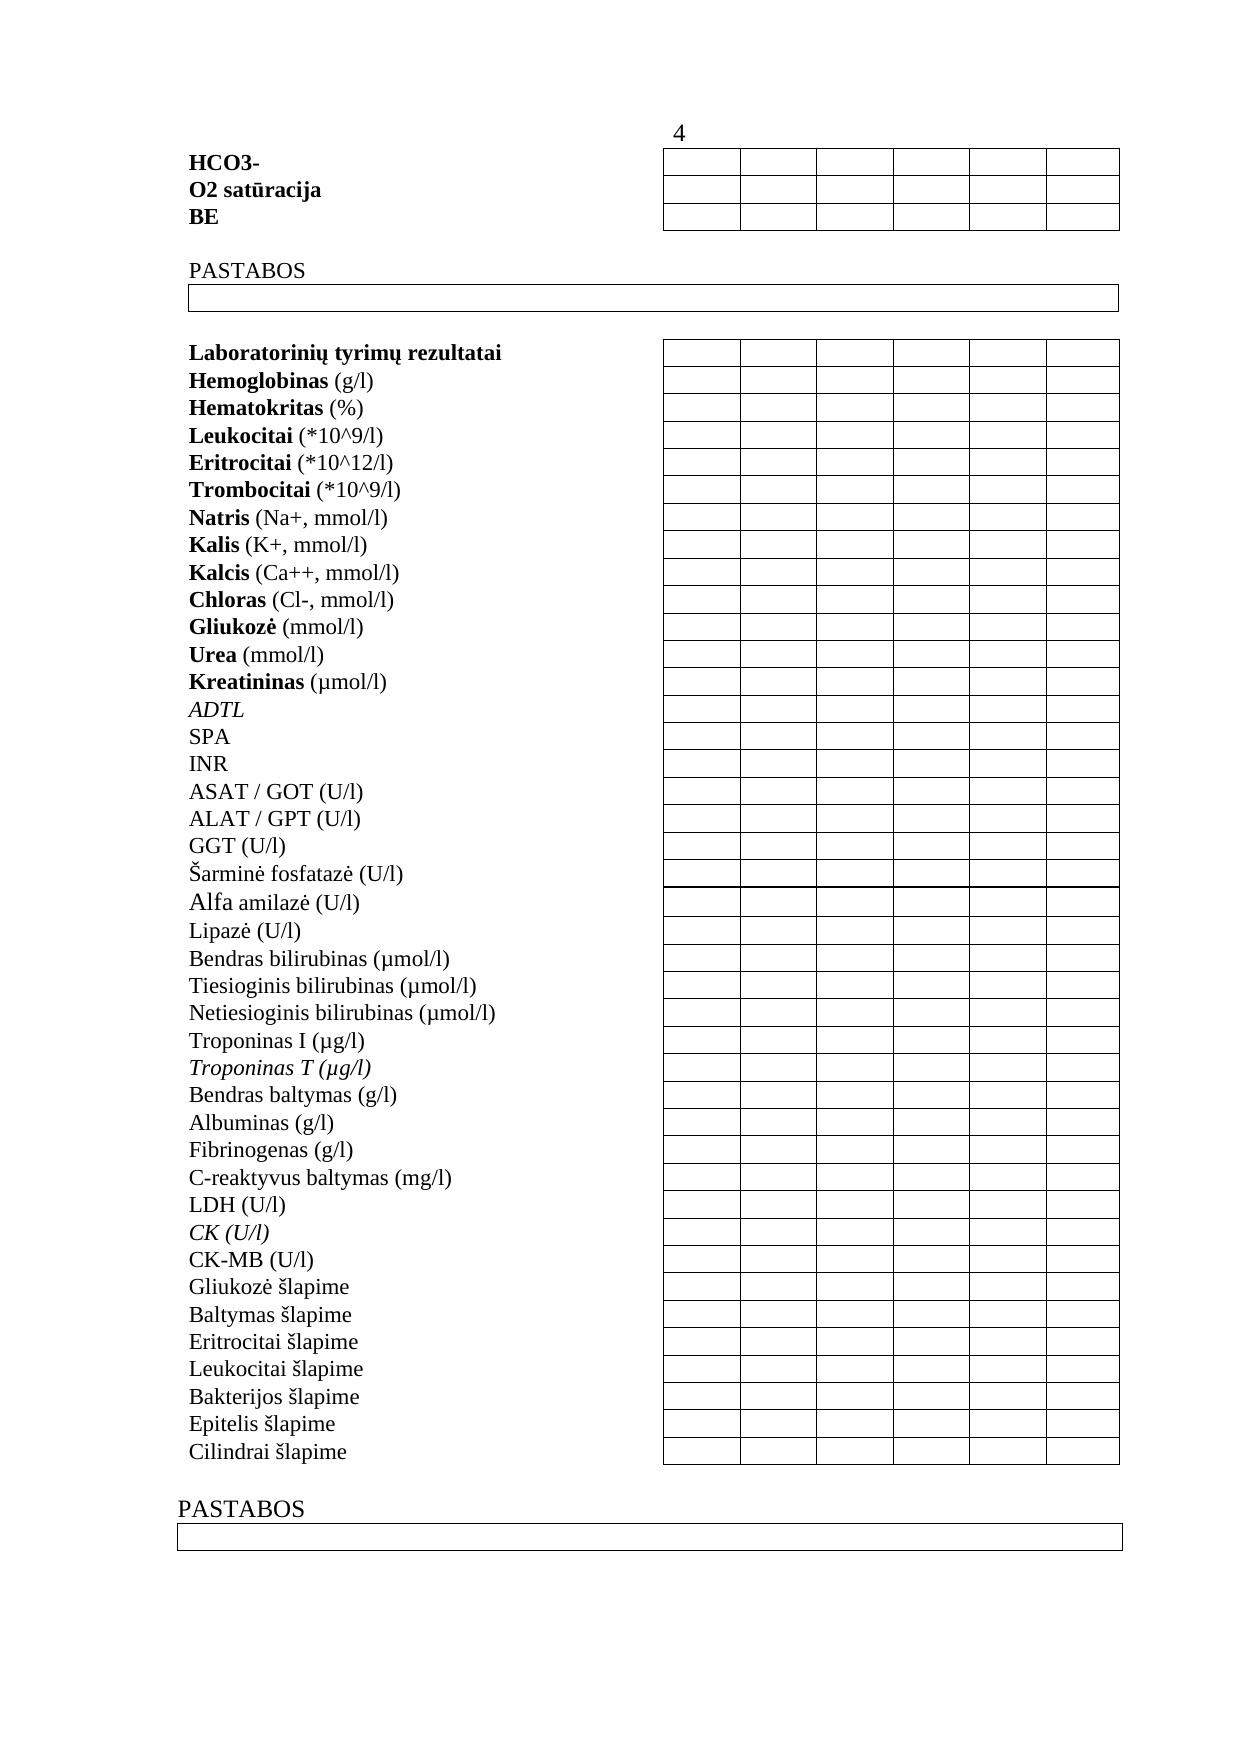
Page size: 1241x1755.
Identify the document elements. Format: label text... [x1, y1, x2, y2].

table_cell [1047, 723, 1119, 749]
table_cell CK (U/l) [177, 1218, 663, 1245]
text PASTABOS [177, 1494, 1181, 1523]
table_cell Netiesioginis bilirubinas (µmol/l) [177, 998, 663, 1026]
table_cell [741, 1356, 816, 1382]
table_cell [970, 422, 1046, 448]
table_cell [817, 1191, 893, 1217]
table_cell [664, 860, 740, 886]
table_cell [741, 778, 816, 804]
table_cell [894, 1438, 969, 1464]
table_cell [741, 945, 816, 971]
table_cell Bendras baltymas (g/l) [177, 1081, 663, 1108]
table_cell [970, 805, 1046, 832]
table_cell [817, 176, 893, 202]
table_cell [741, 1383, 816, 1409]
table_cell [970, 750, 1046, 777]
table_cell CK-MB (U/l) [177, 1245, 663, 1272]
table_cell Fibrinogenas (g/l) [177, 1135, 663, 1163]
table_cell [1047, 1082, 1119, 1108]
table_cell PASTABOS [177, 230, 1119, 312]
table_header [189, 285, 1118, 311]
table_cell [817, 668, 893, 694]
table_cell [741, 1438, 816, 1464]
table_cell [1047, 1054, 1119, 1081]
table_cell [817, 805, 893, 832]
table_cell [894, 917, 969, 943]
table_cell [741, 750, 816, 777]
table_cell [1047, 531, 1119, 558]
table_cell [741, 1301, 816, 1327]
table_cell [970, 778, 1046, 804]
table_cell [970, 999, 1046, 1026]
table_cell [817, 1383, 893, 1409]
table_cell [817, 149, 893, 175]
table_cell [741, 1082, 816, 1108]
table_cell [894, 1164, 969, 1190]
table_cell [894, 340, 969, 366]
table_cell [1047, 972, 1119, 998]
table_cell [817, 340, 893, 366]
table_cell [741, 723, 816, 749]
table_cell [1047, 778, 1119, 804]
table_cell [664, 972, 740, 998]
table_cell ADTL [177, 695, 663, 722]
table_cell [817, 1438, 893, 1464]
table_cell [664, 1082, 740, 1108]
table_cell [817, 1136, 893, 1163]
table_cell [1047, 860, 1119, 886]
table_cell [741, 696, 816, 722]
table_cell [817, 972, 893, 998]
table_cell [741, 972, 816, 998]
table_cell [894, 449, 969, 475]
table_cell [970, 723, 1046, 749]
table_cell [970, 1410, 1046, 1437]
table_cell [970, 945, 1046, 971]
table_cell [970, 1191, 1046, 1217]
table_cell [894, 176, 969, 202]
table_cell [741, 614, 816, 640]
table_cell [817, 422, 893, 448]
table_cell [1047, 833, 1119, 859]
table_cell [1047, 204, 1119, 230]
table_cell [970, 888, 1046, 916]
table_cell [664, 917, 740, 943]
table_cell [664, 945, 740, 971]
table_cell [1047, 1164, 1119, 1190]
table_cell [817, 1027, 893, 1053]
table_cell Troponinas T (µmiug/l) [177, 1053, 663, 1081]
table_cell [817, 1109, 893, 1135]
table_cell [1047, 1246, 1119, 1272]
table_cell [894, 1082, 969, 1108]
table_cell [741, 668, 816, 694]
table_cell Eritrocitai (*10^12/l) [177, 448, 663, 475]
table_cell [970, 476, 1046, 503]
table_cell [664, 833, 740, 859]
table_cell [1047, 449, 1119, 475]
table_cell [1047, 394, 1119, 421]
table_cell [741, 504, 816, 530]
table_cell [970, 367, 1046, 393]
table_cell [1047, 1109, 1119, 1135]
table_cell [741, 1410, 816, 1437]
table_cell [894, 888, 969, 916]
table_cell [970, 504, 1046, 530]
table_cell Epitelis šlapime [177, 1409, 663, 1437]
table_cell [177, 312, 1119, 338]
table_cell Kalcis (Ca++, mmol/l) [177, 558, 663, 585]
table_cell [741, 641, 816, 667]
table_cell Leukocitai šlapime [177, 1355, 663, 1382]
table_cell Kreatininas (µmol/l) [177, 667, 663, 694]
table_cell [1047, 1438, 1119, 1464]
table_cell [970, 394, 1046, 421]
table_cell [970, 449, 1046, 475]
table_cell [817, 696, 893, 722]
table_cell [664, 750, 740, 777]
table_cell [1047, 149, 1119, 175]
table_cell [664, 778, 740, 804]
table_cell HCO3- [177, 148, 663, 175]
table_cell [894, 1109, 969, 1135]
table_cell [741, 176, 816, 202]
table_cell [894, 999, 969, 1026]
table_cell [741, 476, 816, 503]
table_cell [894, 1027, 969, 1053]
table_cell [664, 1273, 740, 1300]
table_cell [894, 668, 969, 694]
table_cell [817, 1273, 893, 1300]
table_cell SPA [177, 722, 663, 749]
table_cell [1047, 367, 1119, 393]
table_cell [970, 1164, 1046, 1190]
table_cell [664, 1246, 740, 1272]
table_cell [894, 1191, 969, 1217]
table_cell [741, 1054, 816, 1081]
table_cell Hemoglobinas (g/l) [177, 366, 663, 393]
table_cell [664, 559, 740, 585]
table_cell [664, 641, 740, 667]
table_cell [970, 1027, 1046, 1053]
table_cell Cilindrai šlapime [177, 1437, 663, 1464]
table_cell [817, 750, 893, 777]
table_cell Chloras (Cl-, mmol/l) [177, 585, 663, 612]
table_cell [970, 1136, 1046, 1163]
table_cell [894, 586, 969, 612]
table_cell [970, 176, 1046, 202]
table_cell [664, 422, 740, 448]
table_cell [741, 999, 816, 1026]
table_cell [664, 1410, 740, 1437]
table_cell [970, 860, 1046, 886]
table_cell [741, 833, 816, 859]
table_cell [817, 860, 893, 886]
table_cell [664, 1356, 740, 1382]
table_cell [894, 531, 969, 558]
table_cell [970, 1328, 1046, 1354]
table_cell [817, 723, 893, 749]
table_cell Albuminas (g/l) [177, 1108, 663, 1135]
table_cell [664, 531, 740, 558]
table_cell [741, 860, 816, 886]
table_cell [817, 504, 893, 530]
table_cell [894, 559, 969, 585]
table_cell INR [177, 749, 663, 777]
table_cell [1047, 917, 1119, 943]
table_cell [741, 422, 816, 448]
table_cell Lipazė (U/l) [177, 916, 663, 943]
table_cell [1047, 559, 1119, 585]
table_cell [741, 1191, 816, 1217]
table_cell [817, 888, 893, 916]
table_cell [894, 149, 969, 175]
table_cell [741, 1273, 816, 1300]
table_cell Gliukozė (mmol/l) [177, 613, 663, 640]
table_cell [664, 367, 740, 393]
table_cell [741, 204, 816, 230]
table_cell [664, 1301, 740, 1327]
table_cell [1047, 1410, 1119, 1437]
table_cell [1047, 945, 1119, 971]
table_cell [1047, 999, 1119, 1026]
table_cell [1047, 641, 1119, 667]
table_cell [817, 1082, 893, 1108]
table_cell [1047, 668, 1119, 694]
table_cell [664, 696, 740, 722]
table_cell [817, 476, 893, 503]
table_cell [894, 614, 969, 640]
table_cell [894, 945, 969, 971]
table_cell [1047, 750, 1119, 777]
table_cell [817, 1219, 893, 1245]
table_cell [664, 476, 740, 503]
table_cell [894, 778, 969, 804]
table_cell Alfa amilazė (U/l) [177, 886, 663, 916]
table_cell [894, 1410, 969, 1437]
table_cell [1047, 504, 1119, 530]
table_cell [817, 833, 893, 859]
table_cell [664, 340, 740, 366]
table_cell [970, 614, 1046, 640]
table_cell Hematokritas (%) [177, 393, 663, 421]
table_cell [970, 1438, 1046, 1464]
table_cell Kalis (K+, mmol/l) [177, 530, 663, 558]
table_cell Urea (mmol/l) [177, 640, 663, 667]
table_cell [817, 641, 893, 667]
table_cell [664, 1054, 740, 1081]
table_cell [1047, 1356, 1119, 1382]
table_cell [817, 559, 893, 585]
table_cell [817, 449, 893, 475]
table_cell Tiesioginis bilirubinas (µmol/l) [177, 971, 663, 998]
table_cell Trombocitai (*10^9/l) [177, 475, 663, 503]
table_cell [817, 367, 893, 393]
table_cell [741, 888, 816, 916]
table_cell [664, 1136, 740, 1163]
table_cell [817, 1356, 893, 1382]
table_cell [664, 504, 740, 530]
table_cell [817, 614, 893, 640]
table_cell [970, 1054, 1046, 1081]
table_cell [817, 204, 893, 230]
table_cell [741, 1027, 816, 1053]
table_cell Šarminė fosfatazė (U/l) [177, 859, 663, 886]
table_cell [664, 1219, 740, 1245]
table_cell [1047, 476, 1119, 503]
table_cell [817, 531, 893, 558]
table_cell [970, 1219, 1046, 1245]
table_cell [970, 917, 1046, 943]
table_cell [664, 1027, 740, 1053]
table_cell [970, 149, 1046, 175]
table_cell [894, 394, 969, 421]
table_cell [894, 696, 969, 722]
table_cell [970, 1246, 1046, 1272]
table_cell Bakterijos šlapime [177, 1382, 663, 1409]
table_cell O2 satūracija [177, 175, 663, 202]
table_cell C-reaktyvus baltymas (mg/l) [177, 1163, 663, 1190]
table_cell [817, 1328, 893, 1354]
table_cell [817, 1054, 893, 1081]
table_cell [664, 668, 740, 694]
table_cell [1047, 1219, 1119, 1245]
table_cell [741, 367, 816, 393]
table_cell [817, 917, 893, 943]
table_cell [970, 1273, 1046, 1300]
table_cell [741, 1136, 816, 1163]
table_cell [1047, 1328, 1119, 1354]
table_cell [664, 204, 740, 230]
table_cell [741, 1246, 816, 1272]
table_cell [741, 586, 816, 612]
table_cell [817, 1410, 893, 1437]
table_cell Natris (Na+, mmol/l) [177, 503, 663, 530]
table_cell [894, 1246, 969, 1272]
table_cell [970, 641, 1046, 667]
table_cell Troponinas I (µmiug/l) [177, 1026, 663, 1053]
table_cell [664, 1438, 740, 1464]
table_cell [664, 614, 740, 640]
table_cell [664, 723, 740, 749]
table_cell [1047, 805, 1119, 832]
table_cell Laboratorinių tyrimų rezultatai [177, 339, 663, 366]
table_cell [970, 1383, 1046, 1409]
table_cell [1047, 1273, 1119, 1300]
table_cell [817, 945, 893, 971]
table_cell [1047, 888, 1119, 916]
table_cell [1047, 696, 1119, 722]
table_cell [970, 1356, 1046, 1382]
table_cell [664, 999, 740, 1026]
table_cell [1047, 422, 1119, 448]
table_cell [741, 531, 816, 558]
table_cell [1047, 340, 1119, 366]
table_cell BE [177, 203, 663, 230]
table_cell [894, 1054, 969, 1081]
table_cell GGT (U/l) [177, 832, 663, 859]
table_cell [741, 1219, 816, 1245]
table_cell [741, 559, 816, 585]
table_cell [970, 833, 1046, 859]
table_cell [894, 1136, 969, 1163]
table_cell [970, 696, 1046, 722]
table_cell [664, 1328, 740, 1354]
table_cell [894, 1219, 969, 1245]
table_cell [894, 1383, 969, 1409]
table_cell [970, 1301, 1046, 1327]
table_cell [741, 917, 816, 943]
table_cell [970, 586, 1046, 612]
table_cell [1047, 586, 1119, 612]
table_cell [741, 1109, 816, 1135]
table_cell [664, 888, 740, 916]
table_cell [894, 1273, 969, 1300]
table_cell [817, 1301, 893, 1327]
table_cell [970, 668, 1046, 694]
table_cell [664, 1191, 740, 1217]
table_cell ALAT / GPT (U/l) [177, 804, 663, 832]
table_cell [970, 340, 1046, 366]
table_cell [894, 805, 969, 832]
table_cell [1047, 176, 1119, 202]
table_cell [741, 1328, 816, 1354]
table_cell [894, 504, 969, 530]
table_cell [664, 805, 740, 832]
table_cell [664, 1164, 740, 1190]
table_cell [894, 641, 969, 667]
table_cell [741, 340, 816, 366]
table_cell [894, 833, 969, 859]
table_cell [664, 449, 740, 475]
table_cell Bendras bilirubinas (µmol/l) [177, 944, 663, 971]
table_cell Leukocitai (*10^9/l) [177, 421, 663, 448]
table_cell [741, 1164, 816, 1190]
table_cell [894, 750, 969, 777]
table_cell [970, 1082, 1046, 1108]
table_cell [817, 1246, 893, 1272]
table_cell [970, 972, 1046, 998]
table_cell Gliukozė šlapime [177, 1272, 663, 1300]
table_cell [1047, 1027, 1119, 1053]
table_cell [970, 1109, 1046, 1135]
table_header [178, 1524, 1122, 1550]
table_cell [817, 999, 893, 1026]
table_cell [1047, 1136, 1119, 1163]
table_cell [894, 723, 969, 749]
table_cell [970, 531, 1046, 558]
table_cell Eritrocitai šlapime [177, 1327, 663, 1354]
table_cell [817, 1164, 893, 1190]
table_cell [1047, 614, 1119, 640]
table_cell [741, 449, 816, 475]
table_cell ASAT / GOT (U/l) [177, 777, 663, 804]
table_cell [1047, 1383, 1119, 1409]
table_cell [894, 860, 969, 886]
table_cell [817, 586, 893, 612]
table_cell [741, 805, 816, 832]
table_cell [894, 1328, 969, 1354]
table_cell [741, 394, 816, 421]
table_cell [1047, 1191, 1119, 1217]
table_cell [970, 559, 1046, 585]
table_cell [894, 422, 969, 448]
table_cell [894, 1301, 969, 1327]
table_cell [894, 367, 969, 393]
table_cell LDH (U/l) [177, 1190, 663, 1217]
table_cell [664, 394, 740, 421]
table_cell [664, 586, 740, 612]
table_cell [894, 476, 969, 503]
table_cell [664, 176, 740, 202]
table_cell [664, 1109, 740, 1135]
table_cell [664, 1383, 740, 1409]
table_cell [894, 1356, 969, 1382]
table_cell [664, 149, 740, 175]
table_cell [1047, 1301, 1119, 1327]
table_cell [894, 972, 969, 998]
table_cell [741, 149, 816, 175]
table_cell [817, 778, 893, 804]
table_cell [894, 204, 969, 230]
table_cell Baltymas šlapime [177, 1300, 663, 1327]
table_cell [970, 204, 1046, 230]
table_cell [817, 394, 893, 421]
